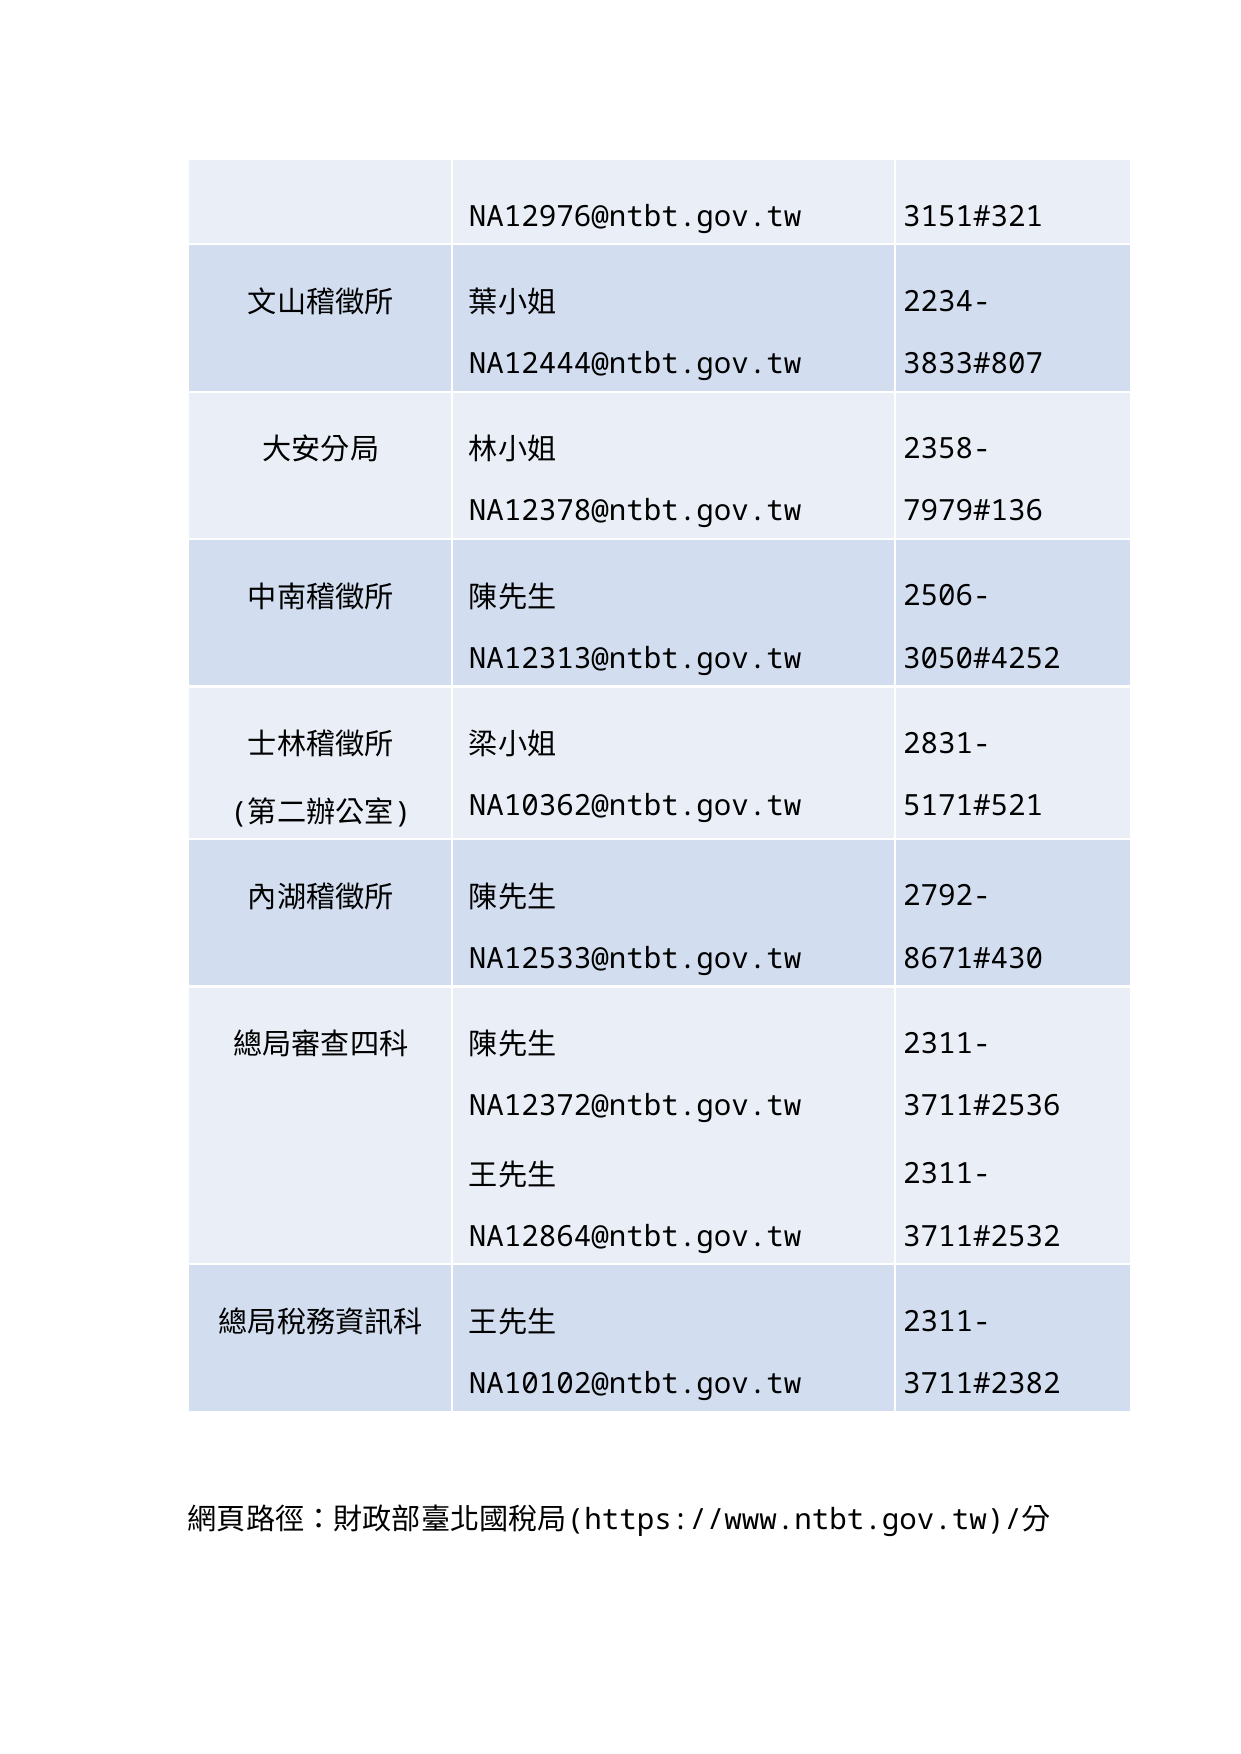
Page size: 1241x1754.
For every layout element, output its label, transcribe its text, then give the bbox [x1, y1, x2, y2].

table_cell 林小姐 NA12378@ntbt.gov.tw [453, 393, 894, 538]
table_cell 總局稅務資訊科 [189, 1265, 451, 1411]
table_cell 2358-7979#136 [896, 393, 1130, 538]
table_cell 2506-3050#4252 [896, 540, 1130, 685]
table_cell NA12976@ntbt.gov.tw [453, 160, 894, 243]
table_cell 2234-3833#807 [896, 245, 1130, 391]
table_cell 王先生NA10102@ntbt.gov.tw [453, 1265, 894, 1411]
table_cell 陳先生NA12533@ntbt.gov.tw [453, 840, 894, 985]
table_cell 梁小姐 NA10362@ntbt.gov.tw [453, 688, 894, 838]
table_cell 2831-5171#521 [896, 688, 1130, 838]
table_cell 葉小姐 NA12444@ntbt.gov.tw [453, 245, 894, 391]
text 網頁路徑：財政部臺北國稅局(https://www.ntbt.gov.tw)/分 [187, 1475, 1053, 1538]
table_cell 2311-3711#2382 [896, 1265, 1130, 1411]
table_cell 陳先生NA12372@ntbt.gov.tw 王先生NA12864@ntbt.gov.tw [453, 988, 894, 1263]
table_cell 2792-8671#430 [896, 840, 1130, 985]
table_cell [189, 160, 451, 243]
table_cell 陳先生 NA12313@ntbt.gov.tw [453, 540, 894, 685]
table_cell 總局審查四科 [189, 988, 451, 1263]
table_cell 3151#321 [896, 160, 1130, 243]
table_cell 2311-3711#2536 2311-3711#2532 [896, 988, 1130, 1263]
table_cell 內湖稽徵所 [189, 840, 451, 985]
table_cell 中南稽徵所 [189, 540, 451, 685]
table_cell 士林稽徵所 (第二辦公室) [189, 688, 451, 838]
table_cell 文山稽徵所 [189, 245, 451, 391]
table_cell 大安分局 [189, 393, 451, 538]
